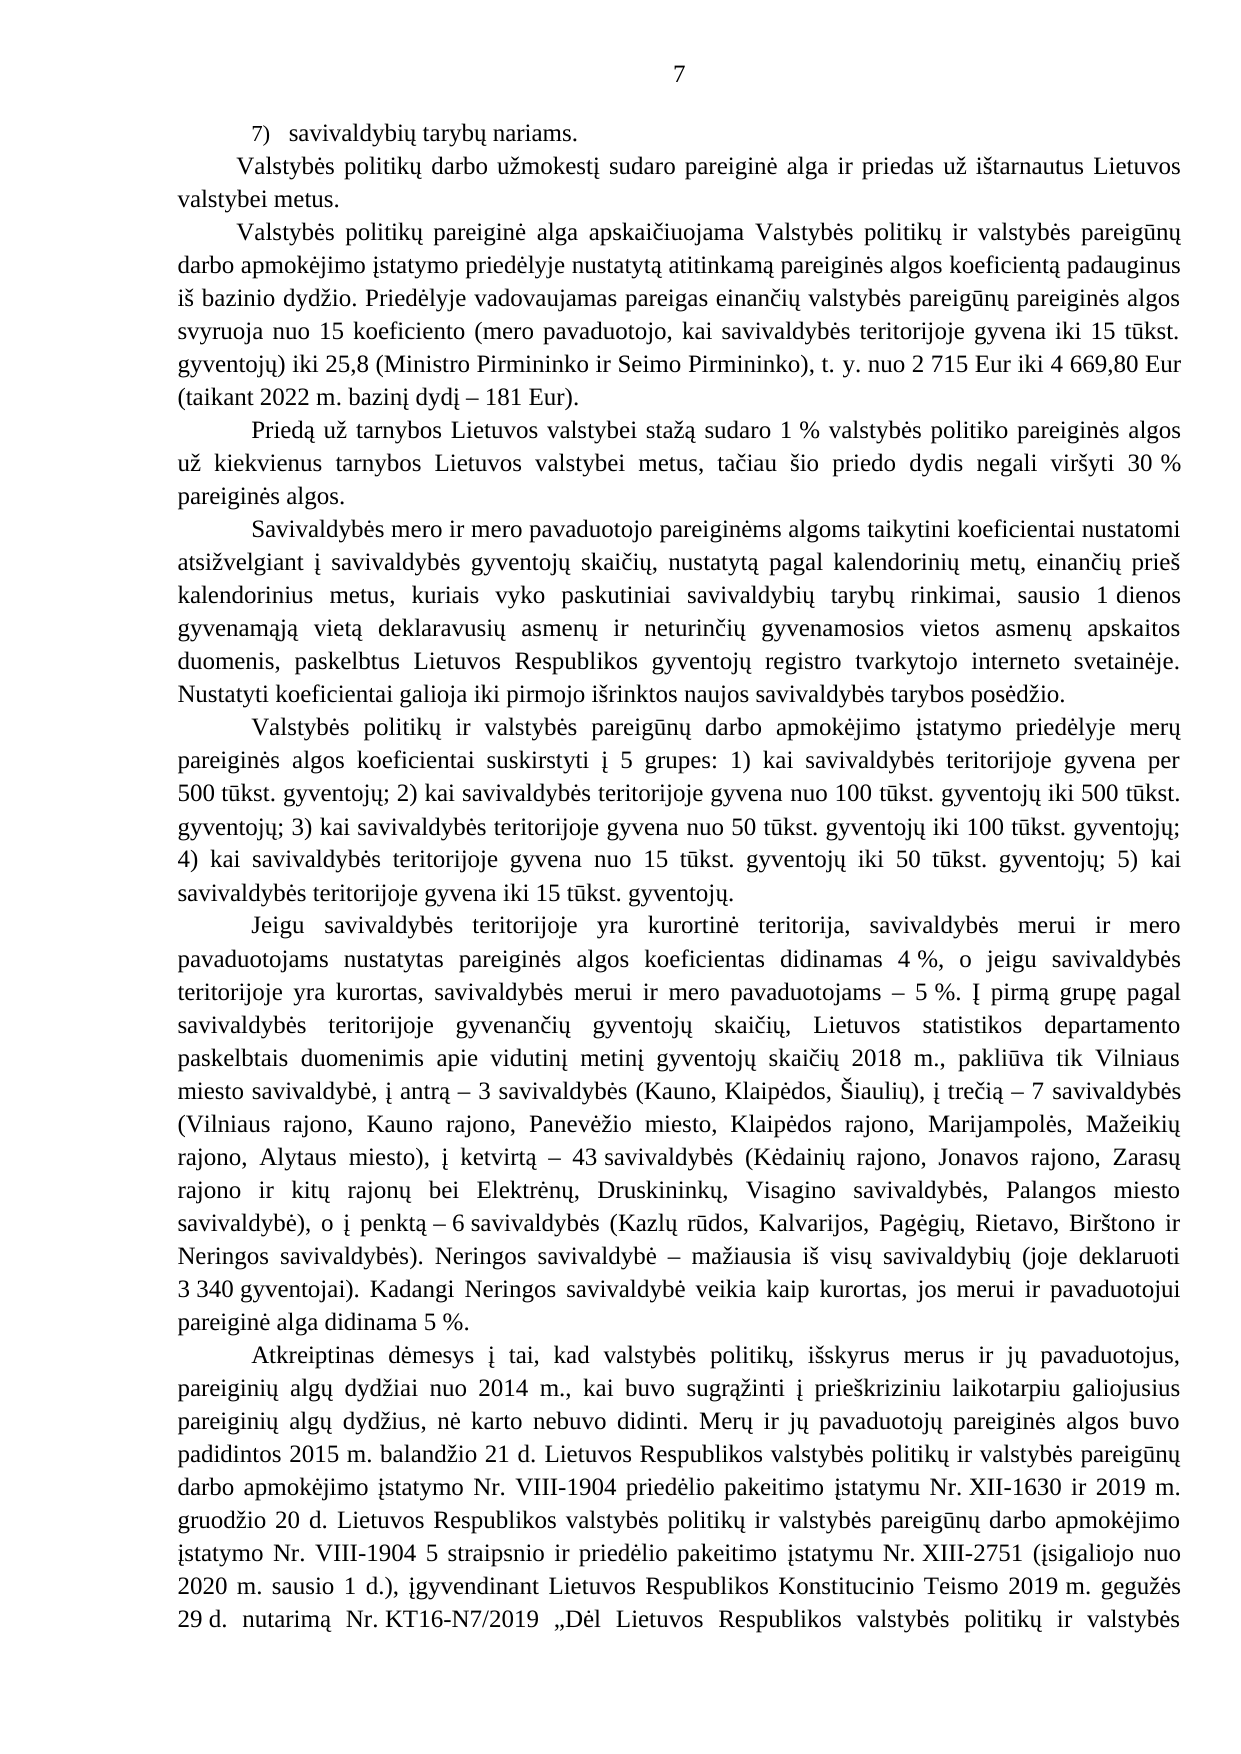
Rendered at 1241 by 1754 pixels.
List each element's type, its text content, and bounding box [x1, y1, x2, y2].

text 7) savivaldybių tarybų nariams. [251, 118, 1181, 147]
text Savivaldybės mero ir mero pavaduotojo pareiginėms algoms taikytini koeficientai nustatomi atsižvelgiant į savivaldybės gyventojų skaičių, nustatytą pagal kalendorinių metų, einančių prieš kalendorinius metus, kuriais vyko paskutiniai savivaldybių tarybų rinkimai, sausio 1 dienos gyvenamąją vietą deklaravusių asmenų ir neturinčių gyvenamosios vietos asmenų apskaitos duomenis, paskelbtus Lietuvos Respublikos gyventojų registro tvarkytojo interneto svetainėje. Nustatyti koeficientai galioja iki pirmojo išrinktos naujos savivaldybės tarybos posėdžio. [177, 514, 1181, 708]
text Valstybės politikų ir valstybės pareigūnų darbo apmokėjimo įstatymo priedėlyje merų pareiginės algos koeficientai suskirstyti į 5 grupes: 1) kai savivaldybės teritorijoje gyvena per 500 tūkst. gyventojų; 2) kai savivaldybės teritorijoje gyvena nuo 100 tūkst. gyventojų iki 500 tūkst. gyventojų; 3) kai savivaldybės teritorijoje gyvena nuo 50 tūkst. gyventojų iki 100 tūkst. gyventojų; 4) kai savivaldybės teritorijoje gyvena nuo 15 tūkst. gyventojų iki 50 tūkst. gyventojų; 5) kai savivaldybės teritorijoje gyvena iki 15 tūkst. gyventojų. [177, 712, 1181, 906]
text Priedą už tarnybos Lietuvos valstybei stažą sudaro 1 % valstybės politiko pareiginės algos už kiekvienus tarnybos Lietuvos valstybei metus, tačiau šio priedo dydis negali viršyti 30 % pareiginės algos. [177, 415, 1181, 510]
text Valstybės politikų darbo užmokestį sudaro pareiginė alga ir priedas už ištarnautus Lietuvos valstybei metus. [177, 151, 1181, 213]
text Atkreiptinas dėmesys į tai, kad valstybės politikų, išskyrus merus ir jų pavaduotojus, pareiginių algų dydžiai nuo 2014 m., kai buvo sugrąžinti į prieškriziniu laikotarpiu galiojusius pareiginių algų dydžius, nė karto nebuvo didinti. Merų ir jų pavaduotojų pareiginės algos buvo padidintos 2015 m. balandžio 21 d. Lietuvos Respublikos valstybės politikų ir valstybės pareigūnų darbo apmokėjimo įstatymo Nr. VIII-1904 priedėlio pakeitimo įstatymu Nr. XII-1630 ir 2019 m. gruodžio 20 d. Lietuvos Respublikos valstybės politikų ir valstybės pareigūnų darbo apmokėjimo įstatymo Nr. VIII-1904 5 straipsnio ir priedėlio pakeitimo įstatymu Nr. XIII-2751 (įsigaliojo nuo 2020 m. sausio 1 d.), įgyvendinant Lietuvos Respublikos Konstitucinio Teismo 2019 m. gegužės 29 d. nutarimą Nr. KT16-N7/2019 „Dėl Lietuvos Respublikos valstybės politikų ir valstybės [177, 1340, 1181, 1633]
text Valstybės politikų pareiginė alga apskaičiuojama Valstybės politikų ir valstybės pareigūnų darbo apmokėjimo įstatymo priedėlyje nustatytą atitinkamą pareiginės algos koeficientą padauginus iš bazinio dydžio. Priedėlyje vadovaujamas pareigas einančių valstybės pareigūnų pareiginės algos svyruoja nuo 15 koeficiento (mero pavaduotojo, kai savivaldybės teritorijoje gyvena iki 15 tūkst. gyventojų) iki 25,8 (Ministro Pirmininko ir Seimo Pirmininko), t. y. nuo 2 715 Eur iki 4 669,80 Eur (taikant 2022 m. bazinį dydį – 181 Eur). [177, 217, 1181, 411]
text Jeigu savivaldybės teritorijoje yra kurortinė teritorija, savivaldybės merui ir mero pavaduotojams nustatytas pareiginės algos koeficientas didinamas 4 %, o jeigu savivaldybės teritorijoje yra kurortas, savivaldybės merui ir mero pavaduotojams – 5 %. Į pirmą grupę pagal savivaldybės teritorijoje gyvenančių gyventojų skaičių, Lietuvos statistikos departamento paskelbtais duomenimis apie vidutinį metinį gyventojų skaičių 2018 m., pakliūva tik Vilniaus miesto savivaldybė, į antrą – 3 savivaldybės (Kauno, Klaipėdos, Šiaulių), į trečią – 7 savivaldybės (Vilniaus rajono, Kauno rajono, Panevėžio miesto, Klaipėdos rajono, Marijampolės, Mažeikių rajono, Alytaus miesto), į ketvirtą – 43 savivaldybės (Kėdainių rajono, Jonavos rajono, Zarasų rajono ir kitų rajonų bei Elektrėnų, Druskininkų, Visagino savivaldybės, Palangos miesto savivaldybė), o į penktą – 6 savivaldybės (Kazlų rūdos, Kalvarijos, Pagėgių, Rietavo, Birštono ir Neringos savivaldybės). Neringos savivaldybė – mažiausia iš visų savivaldybių (joje deklaruoti 3 340 gyventojai). Kadangi Neringos savivaldybė veikia kaip kurortas, jos merui ir pavaduotojui pareiginė alga didinama 5 %. [177, 911, 1181, 1336]
